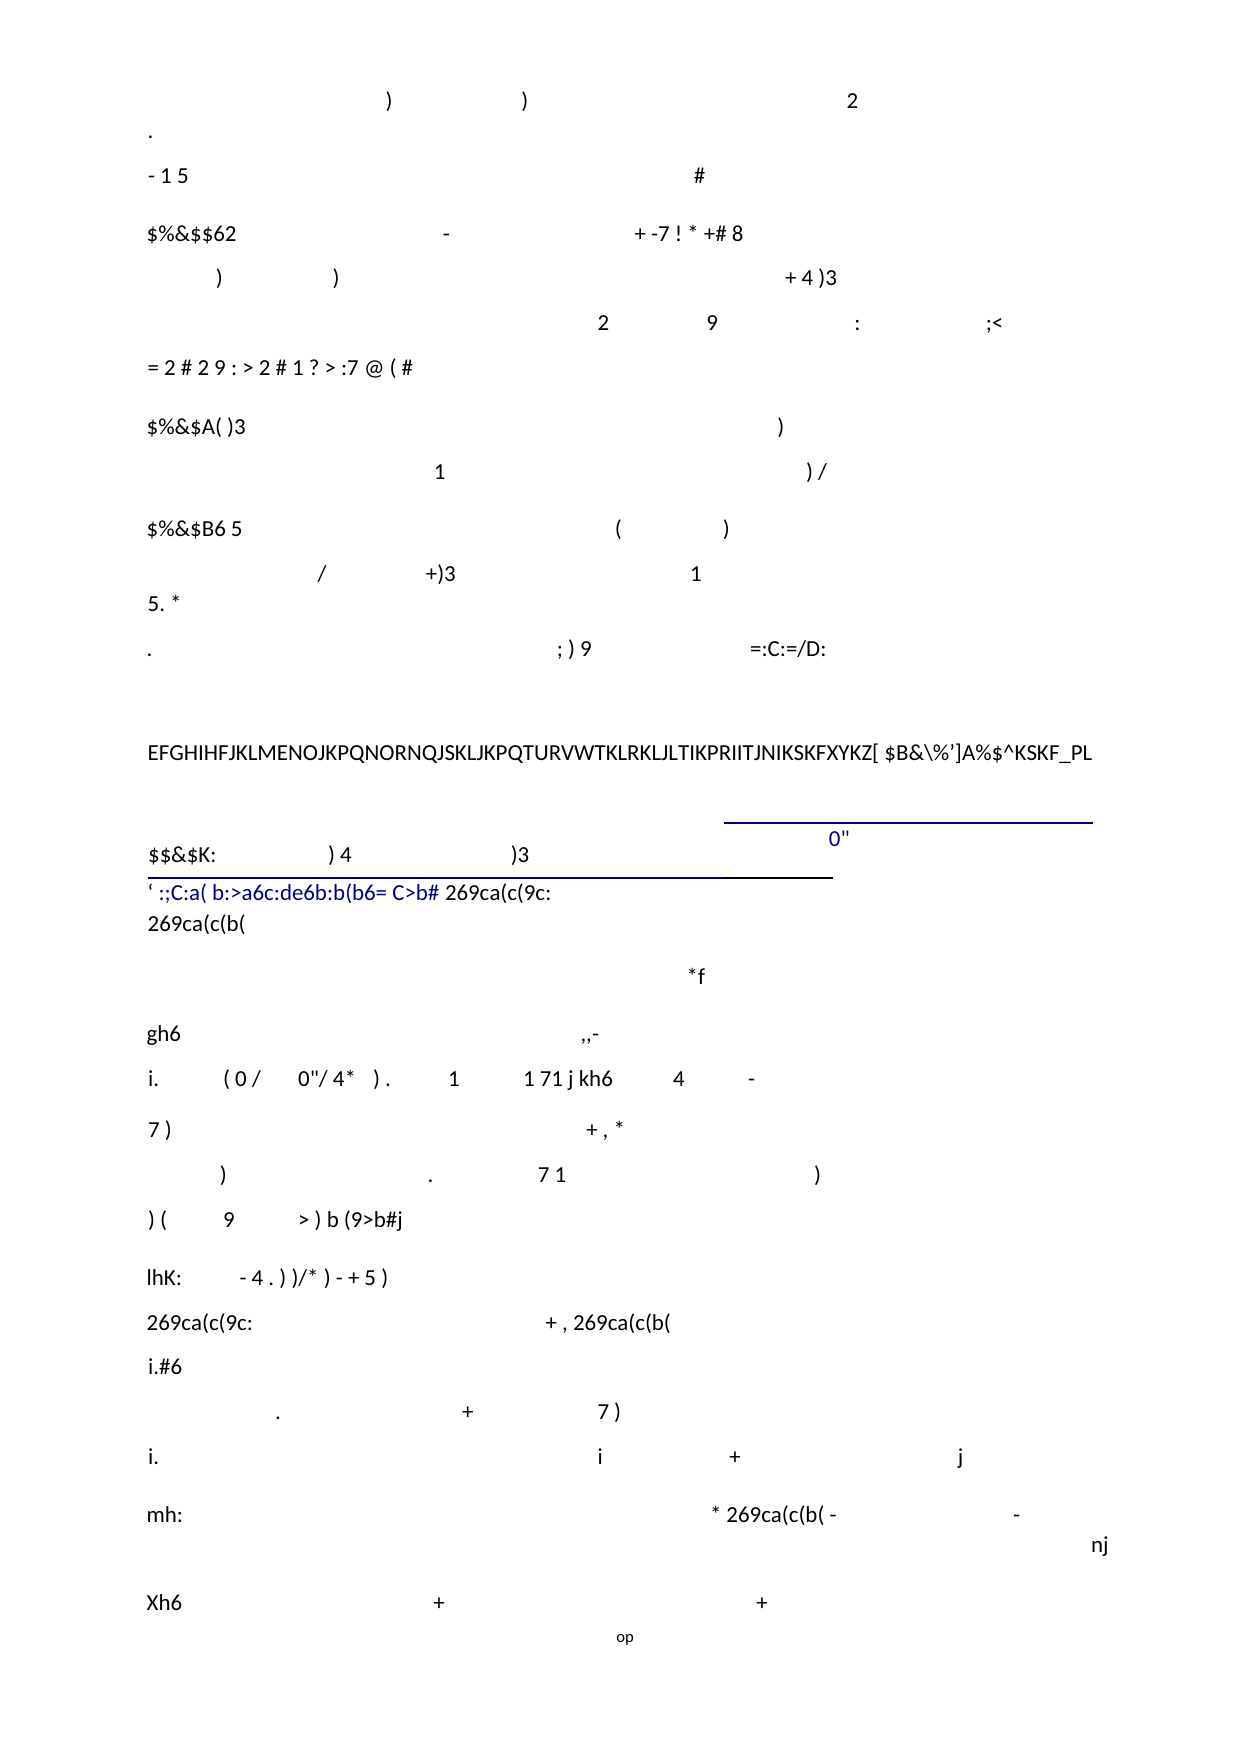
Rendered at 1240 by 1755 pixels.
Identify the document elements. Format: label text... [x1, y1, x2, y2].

text $%&$$62 - + -7 ! * +# 8 [146, 219, 1112, 247]
text nj [149, 1530, 1108, 1558]
text op [149, 1627, 1101, 1647]
text . ; ) 9 =:C:=/D: [146, 634, 1112, 662]
text 1 ) / [148, 457, 1112, 485]
list i.#6 [0, 1352, 1031, 1380]
text ) ) + 4 )3 [148, 263, 1112, 292]
text ) . 7 1 ) [148, 1160, 1112, 1188]
table_cell 0" [833, 824, 1092, 877]
table_header [724, 769, 1092, 822]
text i. i + j [148, 1442, 1112, 1470]
text - 1 5 # [148, 161, 1112, 189]
text ‘ :;C:a( b:>a6c:de6b:b(b6= C>b# 269ca(c(9c: [147, 878, 1112, 907]
text 2 9 : ;< [148, 308, 1112, 336]
list ) ( 9 > ) b (9>b#j [0, 1205, 1031, 1233]
table_cell [724, 824, 833, 877]
text i. ( 0 / 0"/ 4* ) . 1 1 71 j kh6 4 - [148, 1064, 1051, 1092]
table_header $$&$K: [148, 769, 328, 877]
text $%&$A( )3 ) [146, 412, 1112, 441]
text lhK: - 4 . ) )/* ) - + 5 ) [146, 1263, 1111, 1291]
text $%&$B6 5 ( ) [146, 514, 1112, 543]
text ) ) 2 [148, 86, 1112, 114]
text Xh6 + + [146, 1588, 1112, 1616]
text 269ca(c(9c: + , 269ca(c(b( [146, 1308, 1112, 1336]
text 7 ) + , * [148, 1115, 1112, 1143]
text *f [686, 962, 1111, 990]
table_header )3 [511, 769, 724, 877]
text EFGHIHFJKLMENOJKPQNORNQJSKLJKPQTURVWTKLRKLJLTIKPRIITJNIKSKFXYKZ[ $B&\%’]A%$^KSKF_PL [147, 738, 1111, 766]
text 269ca(c(b( [147, 909, 1111, 937]
text . [147, 116, 1111, 144]
text / +)3 1 [148, 559, 1112, 587]
text 5. * [147, 589, 1111, 618]
text . + 7 ) [148, 1397, 1112, 1425]
table_header ) 4 [328, 769, 511, 877]
text = 2 # 2 9 : > 2 # 1 ? > :7 @ ( # [147, 353, 1057, 381]
text mh: * 269ca(c(b( - - [146, 1500, 1112, 1528]
text gh6 ,,- [146, 1019, 1112, 1047]
